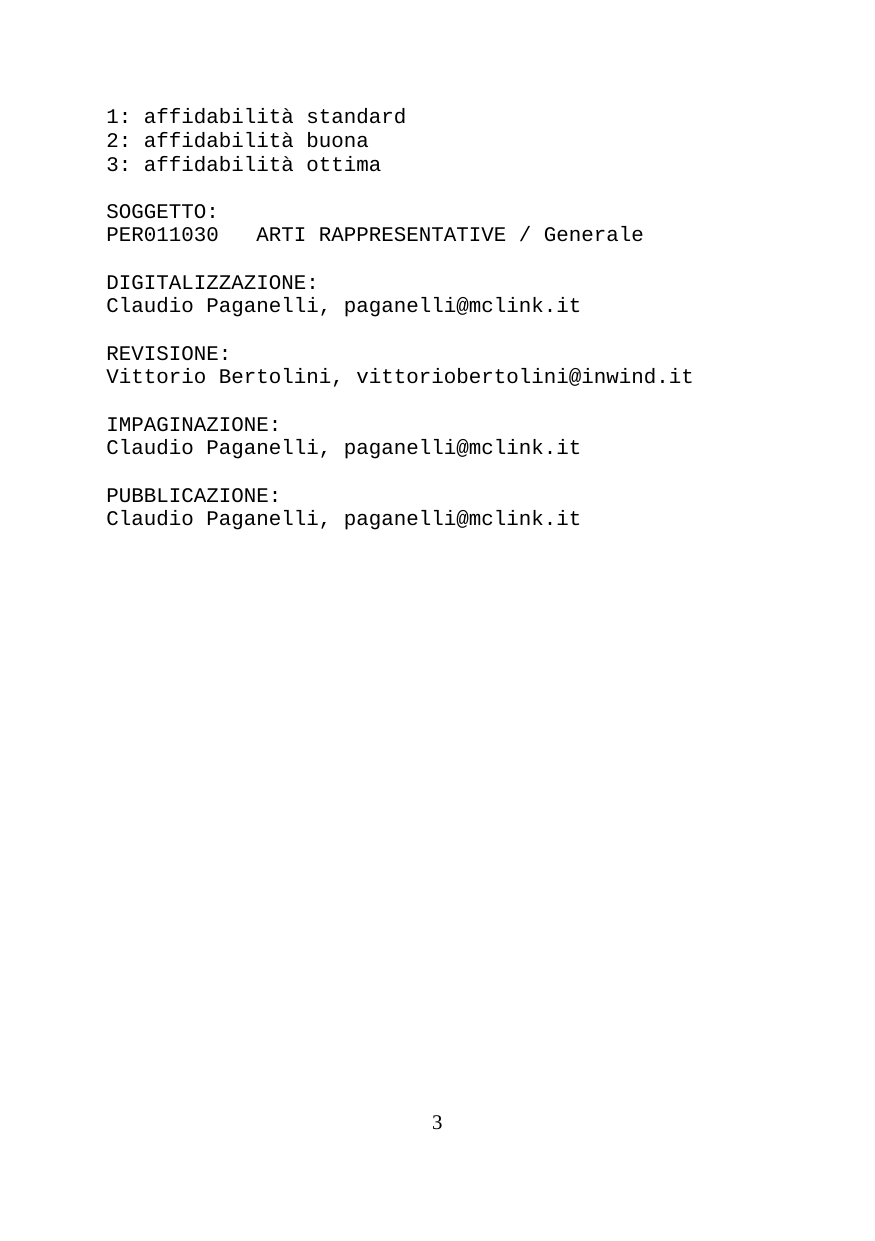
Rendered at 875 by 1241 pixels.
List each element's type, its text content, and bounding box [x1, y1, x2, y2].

text Claudio Paganelli, paganelli@mclink.it [106, 437, 768, 461]
text SOGGETTO: [106, 201, 768, 224]
text DIGITALIZZAZIONE: [106, 272, 768, 295]
text PUBBLICAZIONE: [106, 484, 768, 508]
text REVISIONE: [106, 343, 768, 366]
text PER011030 ARTI RAPPRESENTATIVE / Generale [106, 224, 768, 248]
text Claudio Paganelli, paganelli@mclink.it [106, 508, 768, 532]
text Claudio Paganelli, paganelli@mclink.it [106, 295, 768, 319]
text 3: affidabilità ottima [106, 153, 768, 177]
text IMPAGINAZIONE: [106, 414, 768, 437]
text Vittorio Bertolini, vittoriobertolini@inwind.it [106, 366, 768, 390]
text 2: affidabilità buona [106, 130, 768, 153]
text 1: affidabilità standard [106, 106, 768, 130]
